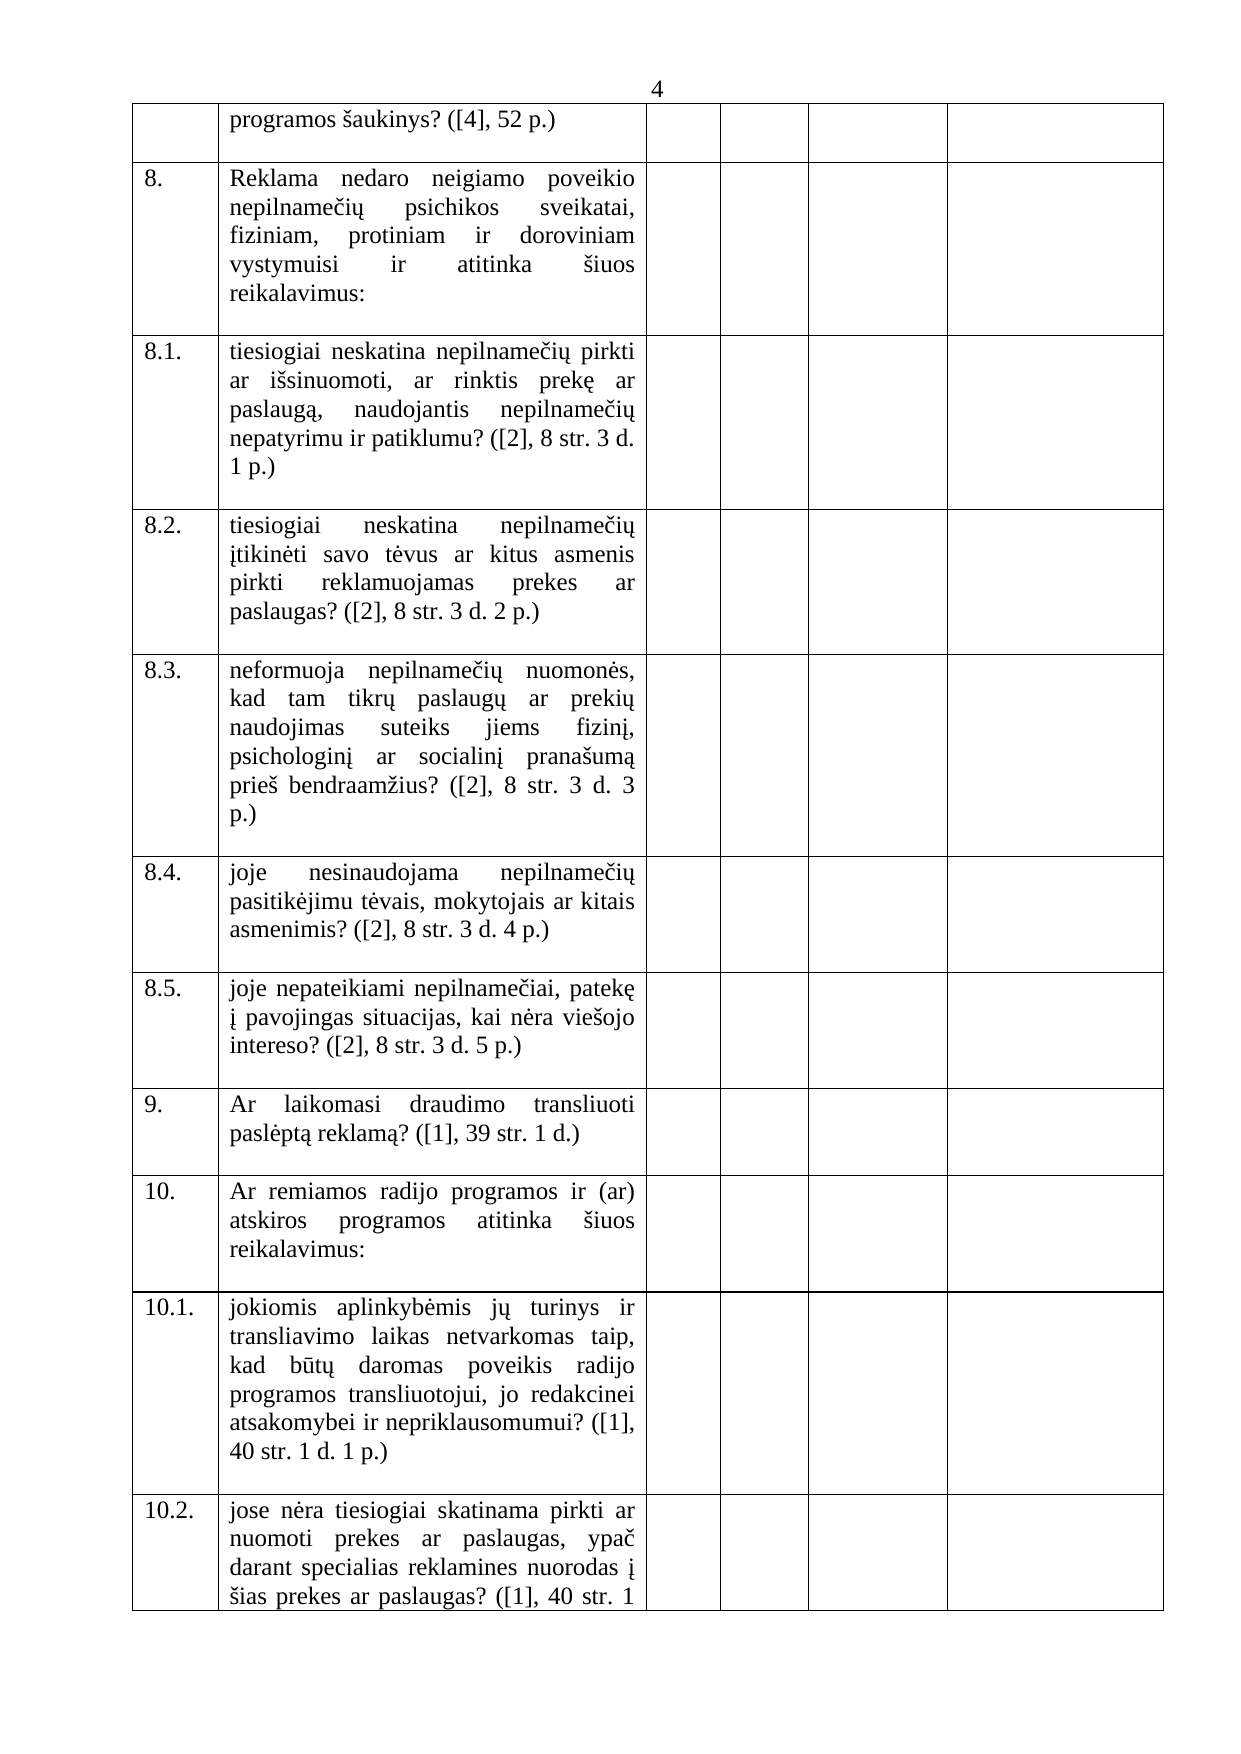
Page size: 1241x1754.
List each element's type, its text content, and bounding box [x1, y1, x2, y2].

table_cell [721, 510, 808, 654]
table_cell Ar remiamos radijo programos ir (ar) atskiros programos atitinka šiuos reikalavimus: [219, 1176, 646, 1291]
table_cell Reklama nedaro neigiamo poveikio nepilnamečių psichikos sveikatai, fiziniam, protiniam ir doroviniam vystymuisi ir atitinka šiuos reikalavimus: [219, 163, 646, 335]
table_cell [948, 857, 1163, 972]
table_cell [809, 510, 947, 654]
table_cell 8.3. [133, 655, 218, 856]
table_cell 8.2. [133, 510, 218, 654]
table_cell [948, 1176, 1163, 1291]
table_cell [647, 973, 720, 1088]
table_cell [809, 655, 947, 856]
table_cell [721, 163, 808, 335]
table_cell jokiomis aplinkybėmis jų turinys ir transliavimo laikas netvarkomas taip, kad būtų daromas poveikis radijo programos transliuotojui, jo redakcinei atsakomybei ir nepriklausomumui? ([1], 40 str. 1 d. 1 p.) [219, 1293, 646, 1494]
table_cell 10.2. [133, 1495, 218, 1610]
table_cell [948, 104, 1163, 162]
table_cell [809, 163, 947, 335]
table_cell [647, 1495, 720, 1610]
table_cell [721, 1495, 808, 1610]
table_cell [948, 655, 1163, 856]
table_cell [721, 655, 808, 856]
table_cell [948, 1089, 1163, 1175]
table_cell 8.1. [133, 336, 218, 509]
table_cell [647, 1089, 720, 1175]
table_cell programos šaukinys? ([4], 52 p.) [219, 104, 646, 162]
table_cell joje nesinaudojama nepilnamečių pasitikėjimu tėvais, mokytojais ar kitais asmenimis? ([2], 8 str. 3 d. 4 p.) [219, 857, 646, 972]
table_cell [647, 857, 720, 972]
table_cell [809, 857, 947, 972]
table_cell [647, 510, 720, 654]
table_cell [948, 510, 1163, 654]
table_cell [721, 973, 808, 1088]
table_cell [809, 1495, 947, 1610]
table_cell [647, 655, 720, 856]
table_cell jose nėra tiesiogiai skatinama pirkti ar nuomoti prekes ar paslaugas, ypač darant specialias reklamines nuorodas į šias prekes ar paslaugas? ([1], 40 str. 1 [219, 1495, 646, 1610]
table_cell [721, 104, 808, 162]
table_cell 10. [133, 1176, 218, 1291]
table_cell [948, 1495, 1163, 1610]
table_cell [721, 1176, 808, 1291]
table_cell [809, 336, 947, 509]
table_cell [809, 1176, 947, 1291]
table_cell tiesiogiai neskatina nepilnamečių įtikinėti savo tėvus ar kitus asmenis pirkti reklamuojamas prekes ar paslaugas? ([2], 8 str. 3 d. 2 p.) [219, 510, 646, 654]
table_cell 8. [133, 163, 218, 335]
table_cell [721, 336, 808, 509]
table_cell [948, 336, 1163, 509]
table_cell [647, 336, 720, 509]
table_cell 9. [133, 1089, 218, 1175]
table_cell [133, 104, 218, 162]
table_cell [647, 1293, 720, 1494]
table_cell 8.4. [133, 857, 218, 972]
table_cell [809, 973, 947, 1088]
table_cell joje nepateikiami nepilnamečiai, patekę į pavojingas situacijas, kai nėra viešojo intereso? ([2], 8 str. 3 d. 5 p.) [219, 973, 646, 1088]
table_cell neformuoja nepilnamečių nuomonės, kad tam tikrų paslaugų ar prekių naudojimas suteiks jiems fizinį, psichologinį ar socialinį pranašumą prieš bendraamžius? ([2], 8 str. 3 d. 3 p.) [219, 655, 646, 856]
table_cell Ar laikomasi draudimo transliuoti paslėptą reklamą? ([1], 39 str. 1 d.) [219, 1089, 646, 1175]
table_cell 10.1. [133, 1293, 218, 1494]
table_cell 8.5. [133, 973, 218, 1088]
table_cell [721, 1089, 808, 1175]
table_cell [809, 104, 947, 162]
table_cell [721, 857, 808, 972]
table_cell [948, 1293, 1163, 1494]
table_cell [721, 1293, 808, 1494]
table_cell [948, 973, 1163, 1088]
table_cell [809, 1089, 947, 1175]
table_cell [809, 1293, 947, 1494]
table_cell tiesiogiai neskatina nepilnamečių pirkti ar išsinuomoti, ar rinktis prekę ar paslaugą, naudojantis nepilnamečių nepatyrimu ir patiklumu? ([2], 8 str. 3 d. 1 p.) [219, 336, 646, 509]
table_cell [647, 1176, 720, 1291]
table_cell [948, 163, 1163, 335]
table_cell [647, 163, 720, 335]
table_cell [647, 104, 720, 162]
